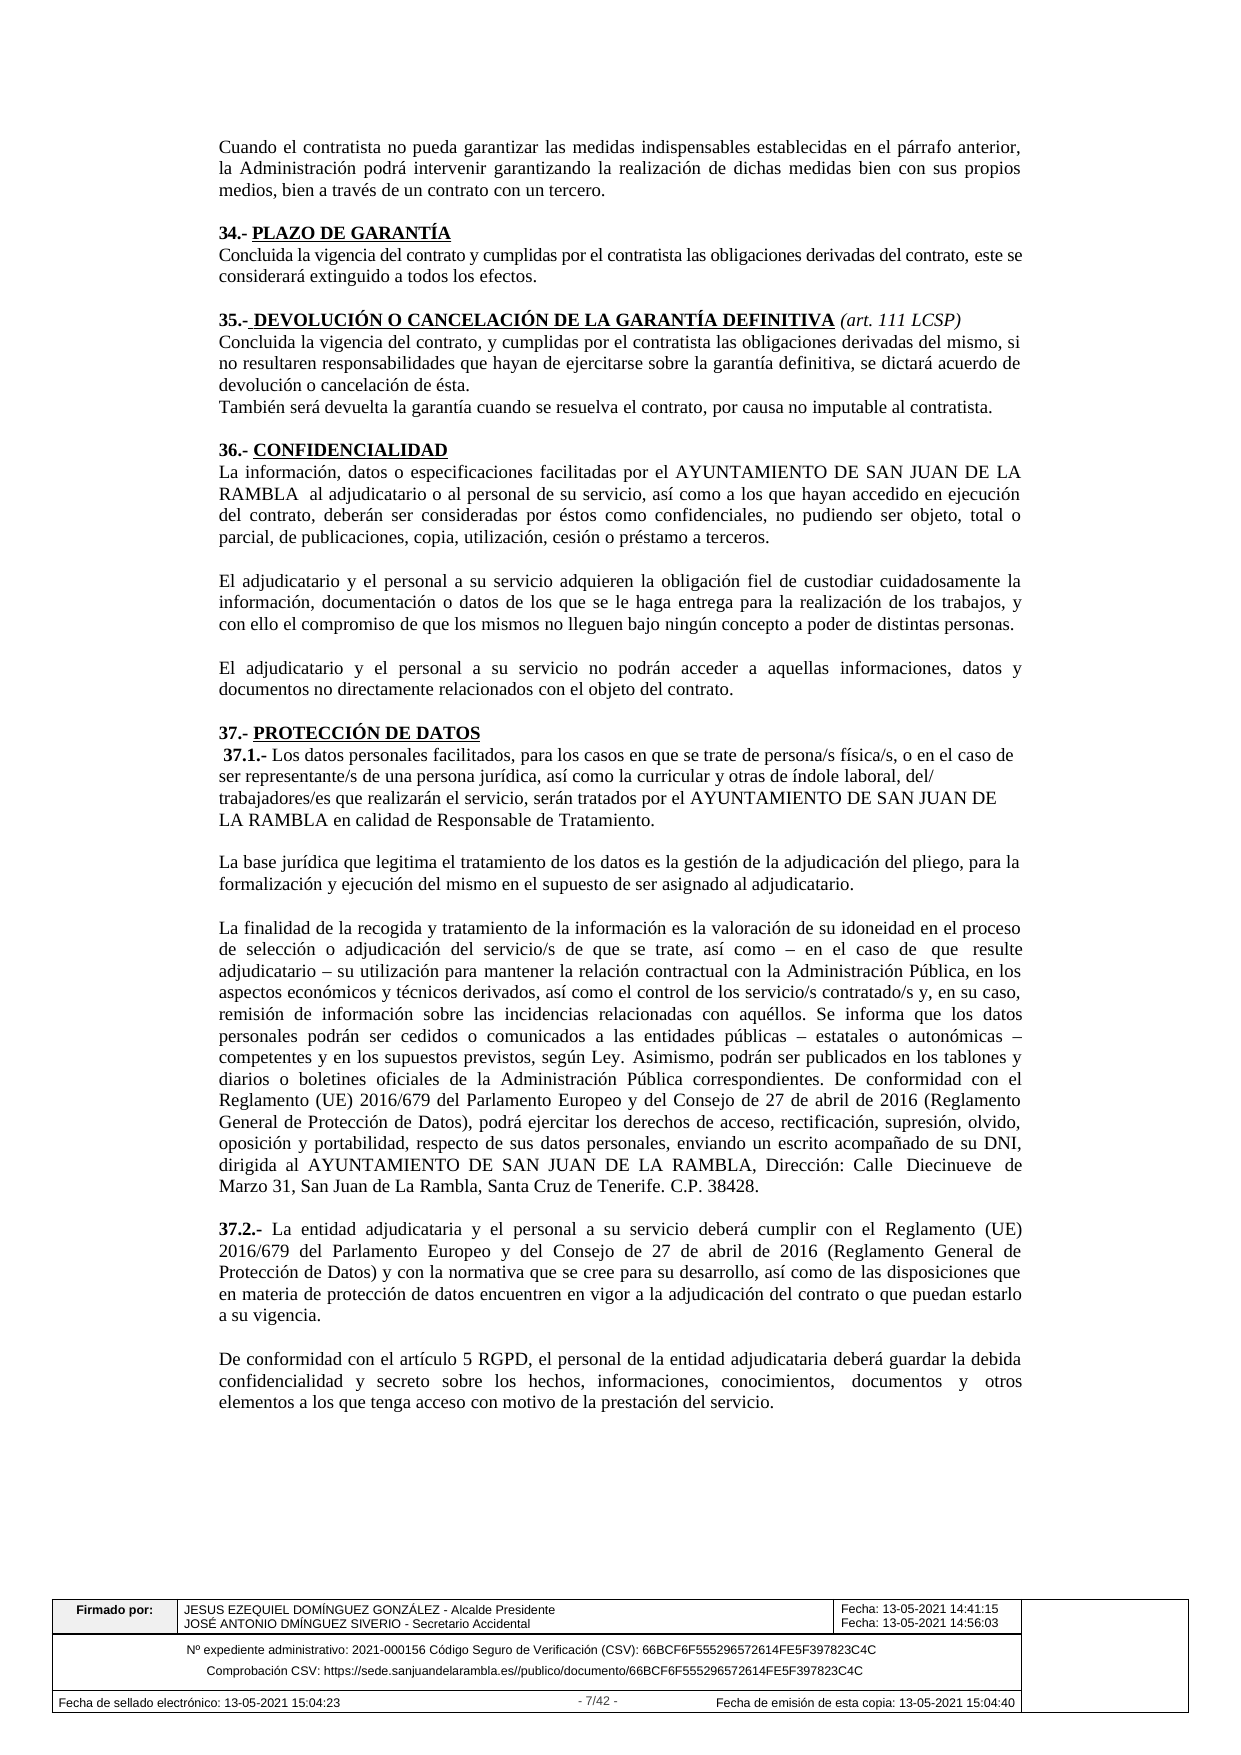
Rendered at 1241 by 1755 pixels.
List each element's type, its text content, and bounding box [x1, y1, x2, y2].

subtitle 37.- PROTECCIÓN DE DATOS [218, 722, 1201, 744]
subtitle 36.- CONFIDENCIALIDAD [218, 440, 1201, 461]
text Concluida la vigencia del contrato y cumplidas por el contratista las obligaciones derivadas del contrato, este se considerará extinguido a todos los efectos. [218, 244, 1023, 287]
subtitle 34.- PLAZO DE GARANTÍA [218, 222, 1201, 244]
text La información, datos o especificaciones facilitadas por el AYUNTAMIENTO DE SAN JUAN DE LA RAMBLA al adjudicatario o al personal de su servicio, así como a los que hayan accedido en ejecución del contrato, deberán ser consideradas por éstos como confidenciales, no pudiendo ser objeto, total o parcial, de publicaciones, copia, utilización, cesión o préstamo a terceros. [218, 461, 1022, 547]
text De conformidad con el artículo 5 RGPD, el personal de la entidad adjudicataria deberá guardar la debida confidencialidad y secreto sobre los hechos, informaciones, conocimientos, documentos y otros elementos a los que tenga acceso con motivo de la prestación del servicio. [218, 1348, 1023, 1413]
text Concluida la vigencia del contrato, y cumplidas por el contratista las obligaciones derivadas del mismo, si no resultaren responsabilidades que hayan de ejercitarse sobre la garantía definitiva, se dictará acuerdo de devolución o cancelación de ésta. [218, 331, 1022, 395]
text La base jurídica que legitima el tratamiento de los datos es la gestión de la adjudicación del pliego, para la formalización y ejecución del mismo en el supuesto de ser asignado al adjudicatario. [218, 851, 1022, 894]
text La finalidad de la recogida y tratamiento de la información es la valoración de su idoneidad en el proceso de selección o adjudicación del servicio/s de que se trate, así como – en el caso de que resulte adjudicatario – su utilización para mantener la relación contractual con la Administración Pública, en los aspectos económicos y técnicos derivados, así como el control de los servicio/s contratado/s y, en su caso, remisión de información sobre las incidencias relacionadas con aquéllos. Se informa que los datos personales podrán ser cedidos o comunicados a las entidades públicas – estatales o autonómicas – competentes y en los supuestos previstos, según Ley. Asimismo, podrán ser publicados en los tablones y diarios o boletines oficiales de la Administración Pública correspondientes. De conformidad con el Reglamento (UE) 2016/679 del Parlamento Europeo y del Consejo de 27 de abril de 2016 (Reglamento General de Protección de Datos), podrá ejercitar los derechos de acceso, rectificación, supresión, olvido, oposición y portabilidad, respecto de sus datos personales, enviando un escrito acompañado de su DNI, dirigida al AYUNTAMIENTO DE SAN JUAN DE LA RAMBLA, Dirección: Calle Diecinueve de Marzo 31, San Juan de La Rambla, Santa Cruz de Tenerife. C.P. 38428. [218, 917, 1023, 1197]
text 37.2.- La entidad adjudicataria y el personal a su servicio deberá cumplir con el Reglamento (UE) 2016/679 del Parlamento Europeo y del Consejo de 27 de abril de 2016 (Reglamento General de Protección de Datos) y con la normativa que se cree para su desarrollo, así como de las disposiciones que en materia de protección de datos encuentren en vigor a la adjudicación del contrato o que puedan estarlo a su vigencia. [218, 1218, 1022, 1326]
text 35.- DEVOLUCIÓN O CANCELACIÓN DE LA GARANTÍA DEFINITIVA (art. 111 LCSP) [218, 309, 1201, 330]
text El adjudicatario y el personal a su servicio adquieren la obligación fiel de custodiar cuidadosamente la información, documentación o datos de los que se le haga entrega para la realización de los trabajos, y con ello el compromiso de que los mismos no lleguen bajo ningún concepto a poder de distintas personas. [218, 570, 1022, 634]
text 37.1.- Los datos personales facilitados, para los casos en que se trate de persona/s física/s, o en el caso de ser representante/s de una persona jurídica, así como la curricular y otras de índole laboral, del/ trabajadores/es que realizarán el servicio, serán tratados por el AYUNTAMIENTO DE SAN JUAN DE LA RAMBLA en calidad de Responsable de Tratamiento. [218, 744, 1020, 830]
text Cuando el contratista no pueda garantizar las medidas indispensables establecidas en el párrafo anterior, la Administración podrá intervenir garantizando la realización de dichas medidas bien con sus propios medios, bien a través de un contrato con un tercero. [218, 136, 1022, 200]
text El adjudicatario y el personal a su servicio no podrán acceder a aquellas informaciones, datos y documentos no directamente relacionados con el objeto del contrato. [218, 657, 1022, 700]
text También será devuelta la garantía cuando se resuelva el contrato, por causa no imputable al contratista. [218, 396, 1201, 417]
